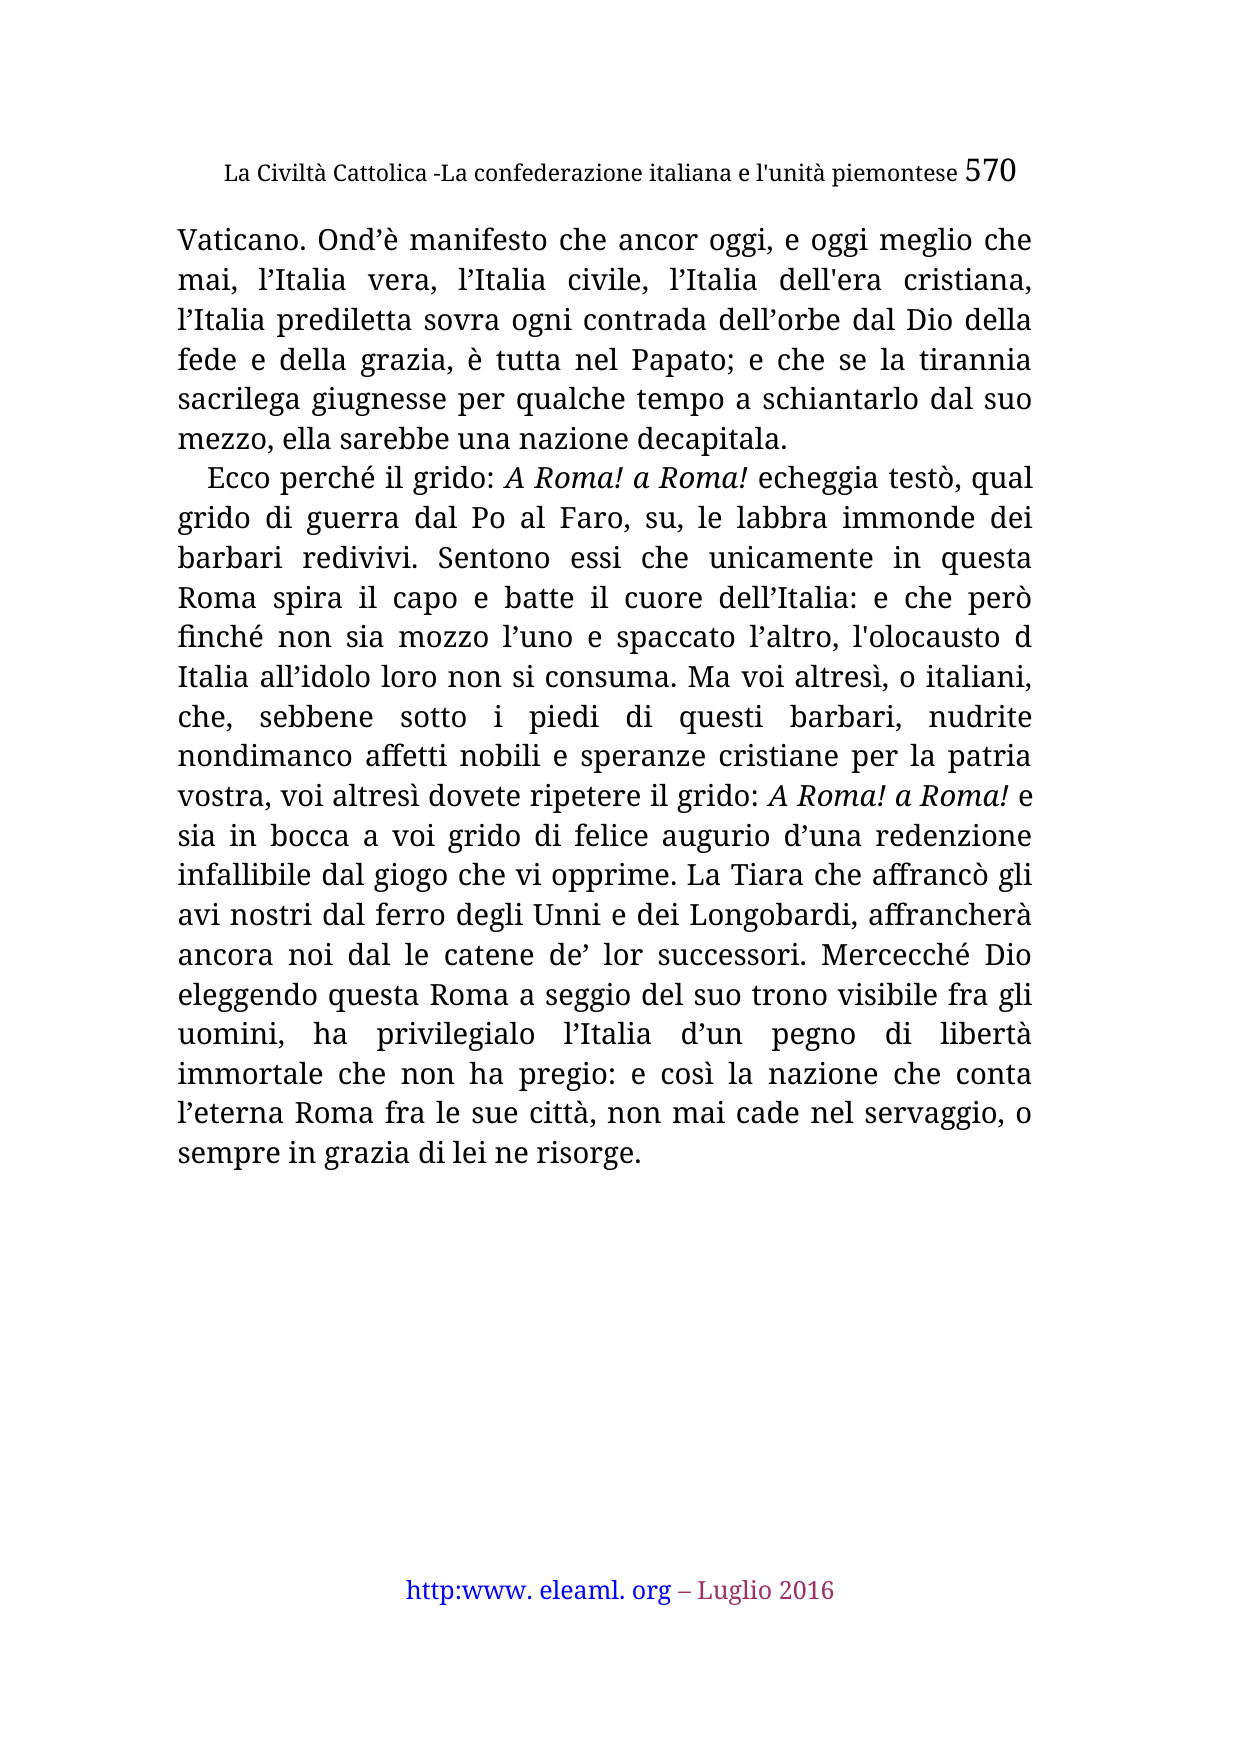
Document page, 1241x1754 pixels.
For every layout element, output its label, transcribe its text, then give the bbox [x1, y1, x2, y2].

text Ecco perché il grido: A Roma! a Roma! echeggia testò, qual grido di guerra dal Po al Faro, su, le labbra immonde dei barbari redivivi. Sentono essi che unicamente in questa Roma spira il capo e batte il cuore dell’Italia: e che però finché non sia mozzo l’uno e spaccato l’altro, l'olocausto d Italia all’idolo loro non si consuma. Ma voi altresì, o italiani, che, sebbene sotto i piedi di questi barbari, nudrite nondimanco affetti nobili e speranze cristiane per la patria vostra, voi altresì dovete ripetere il grido: A Roma! a Roma! e sia in bocca a voi grido di felice augurio d’una redenzione infallibile dal giogo che vi opprime. La Tiara che affrancò gli avi nostri dal ferro degli Unni e dei Longobardi, affrancherà ancora noi dal le catene de’ lor successori. Mercecché Dio eleggendo questa Roma a seggio del suo trono visibile fra gli uomini, ha privilegialo l’Italia d’un pegno di libertà immortale che non ha pregio: e così la nazione che conta l’eterna Roma fra le sue città, non mai cade nel servaggio, o sempre in grazia di lei ne risorge. [177, 458, 1033, 1172]
text Vaticano. Ond’è manifesto che ancor oggi, e oggi meglio che mai, l’Italia vera, l’Italia civile, l’Italia dell'era cristiana, l’Italia prediletta sovra ogni contrada dell’orbe dal Dio della fede e della grazia, è tutta nel Papato; e che se la tirannia sacrilega giugnesse per qualche tempo a schiantarlo dal suo mezzo, ella sarebbe una nazione decapitala. [177, 220, 1033, 458]
